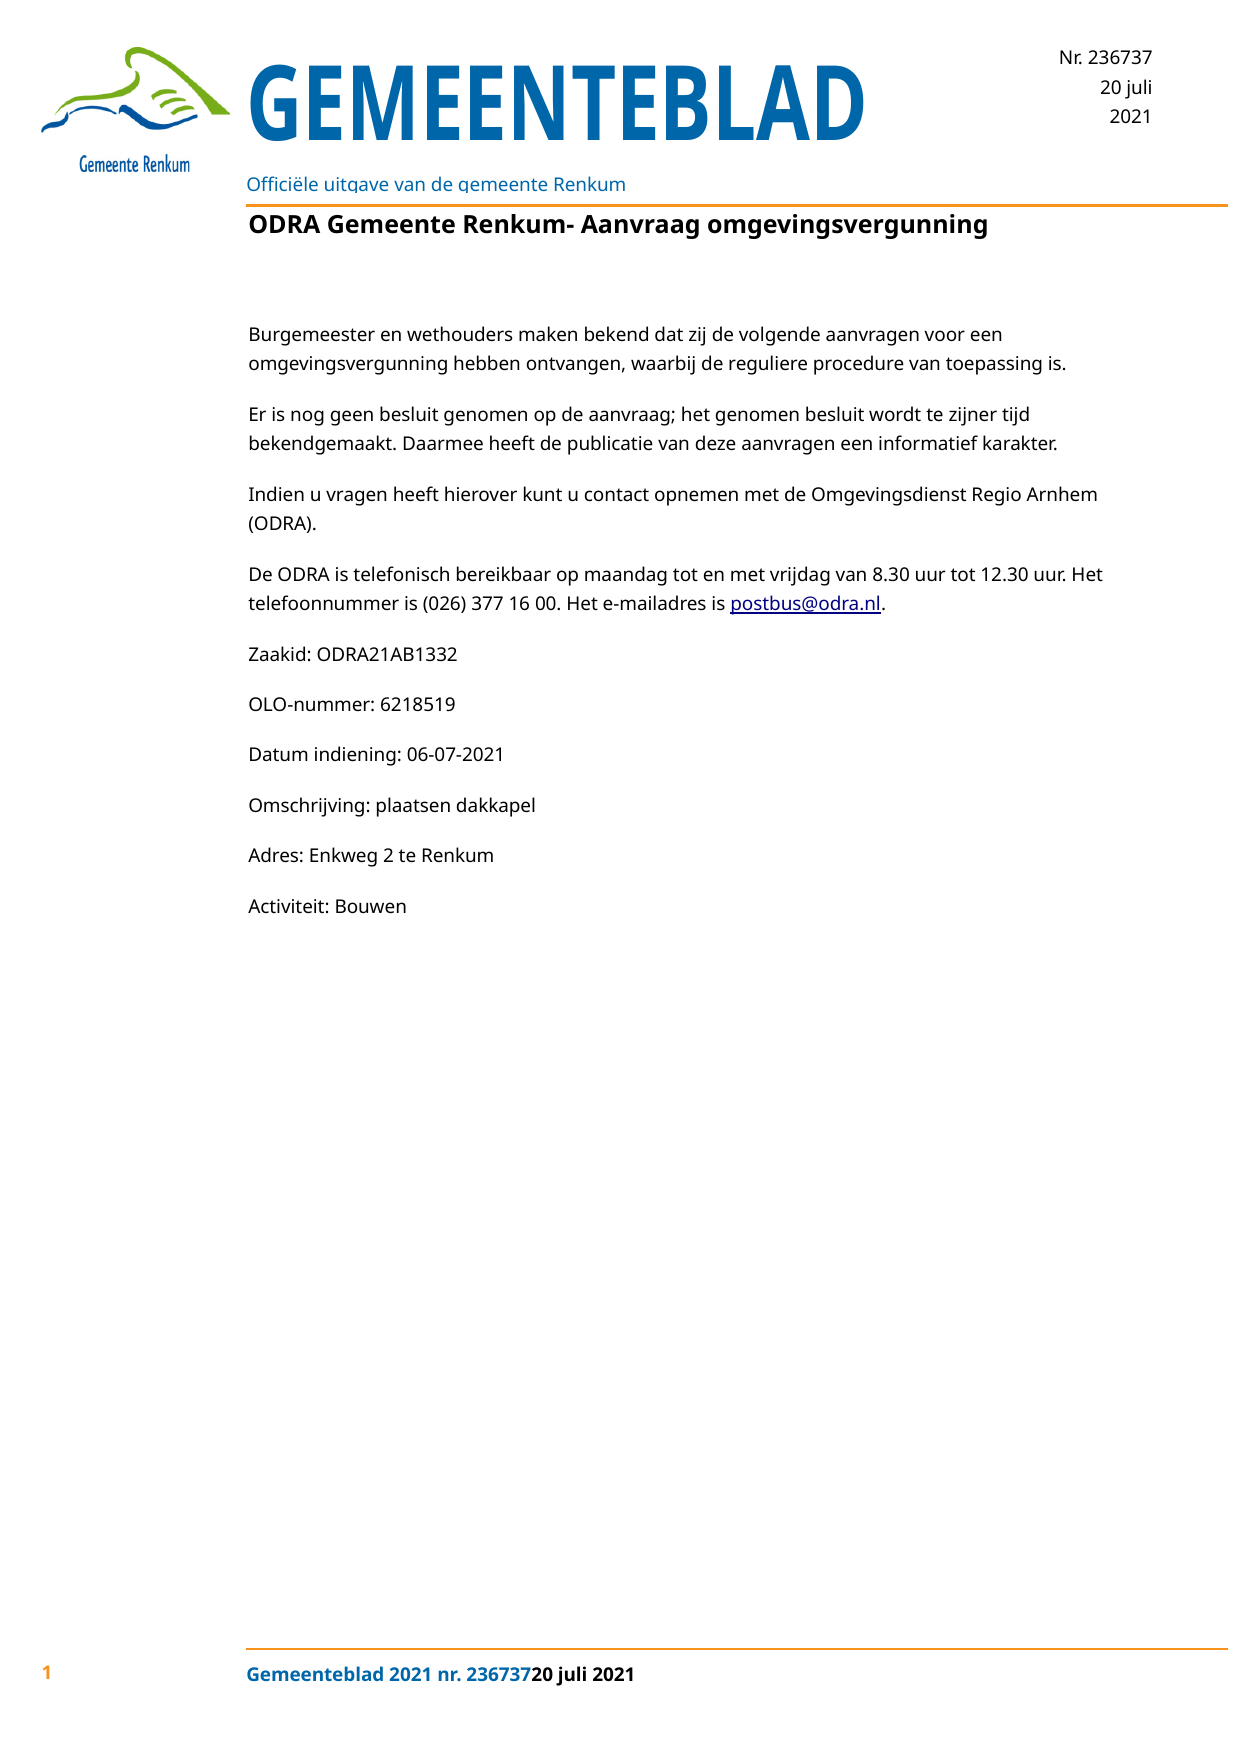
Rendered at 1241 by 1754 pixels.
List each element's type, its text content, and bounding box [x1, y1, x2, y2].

text Activiteit: Bouwen [248, 893, 1152, 918]
text Er is nog geen besluit genomen op de aanvraag; het genomen besluit wordt te zijner tijd bekendgemaakt. Daarmee heeft de publicatie van deze aanvragen een informatief karakter. [248, 401, 1152, 456]
text De ODRA is telefonisch bereikbaar op maandag tot en met vrijdag van 8.30 uur tot 12.30 uur. Het telefoonnummer is (026) 377 16 00. Het e-mailadres is postbus@odra.nl. [248, 561, 1152, 616]
text OLO-nummer: 6218519 [248, 691, 1152, 717]
text Omschrijving: plaatsen dakkapel [248, 792, 1152, 818]
text Burgemeester en wethouders maken bekend dat zij de volgende aanvragen voor een omgevingsvergunning hebben ontvangen, waarbij de reguliere procedure van toepassing is. [248, 321, 1152, 376]
picture [41, 47, 231, 172]
text Adres: Enkweg 2 te Renkum [248, 842, 1152, 868]
text Datum indiening: 06-07-2021 [248, 742, 1152, 767]
text Zaakid: ODRA21AB1332 [248, 641, 1152, 666]
text ODRA Gemeente Renkum- Aanvraag omgevingsvergunning [248, 207, 1152, 241]
text Indien u vragen heeft hierover kunt u contact opnemen met de Omgevingsdienst Regio Arnhem (ODRA). [248, 481, 1152, 536]
